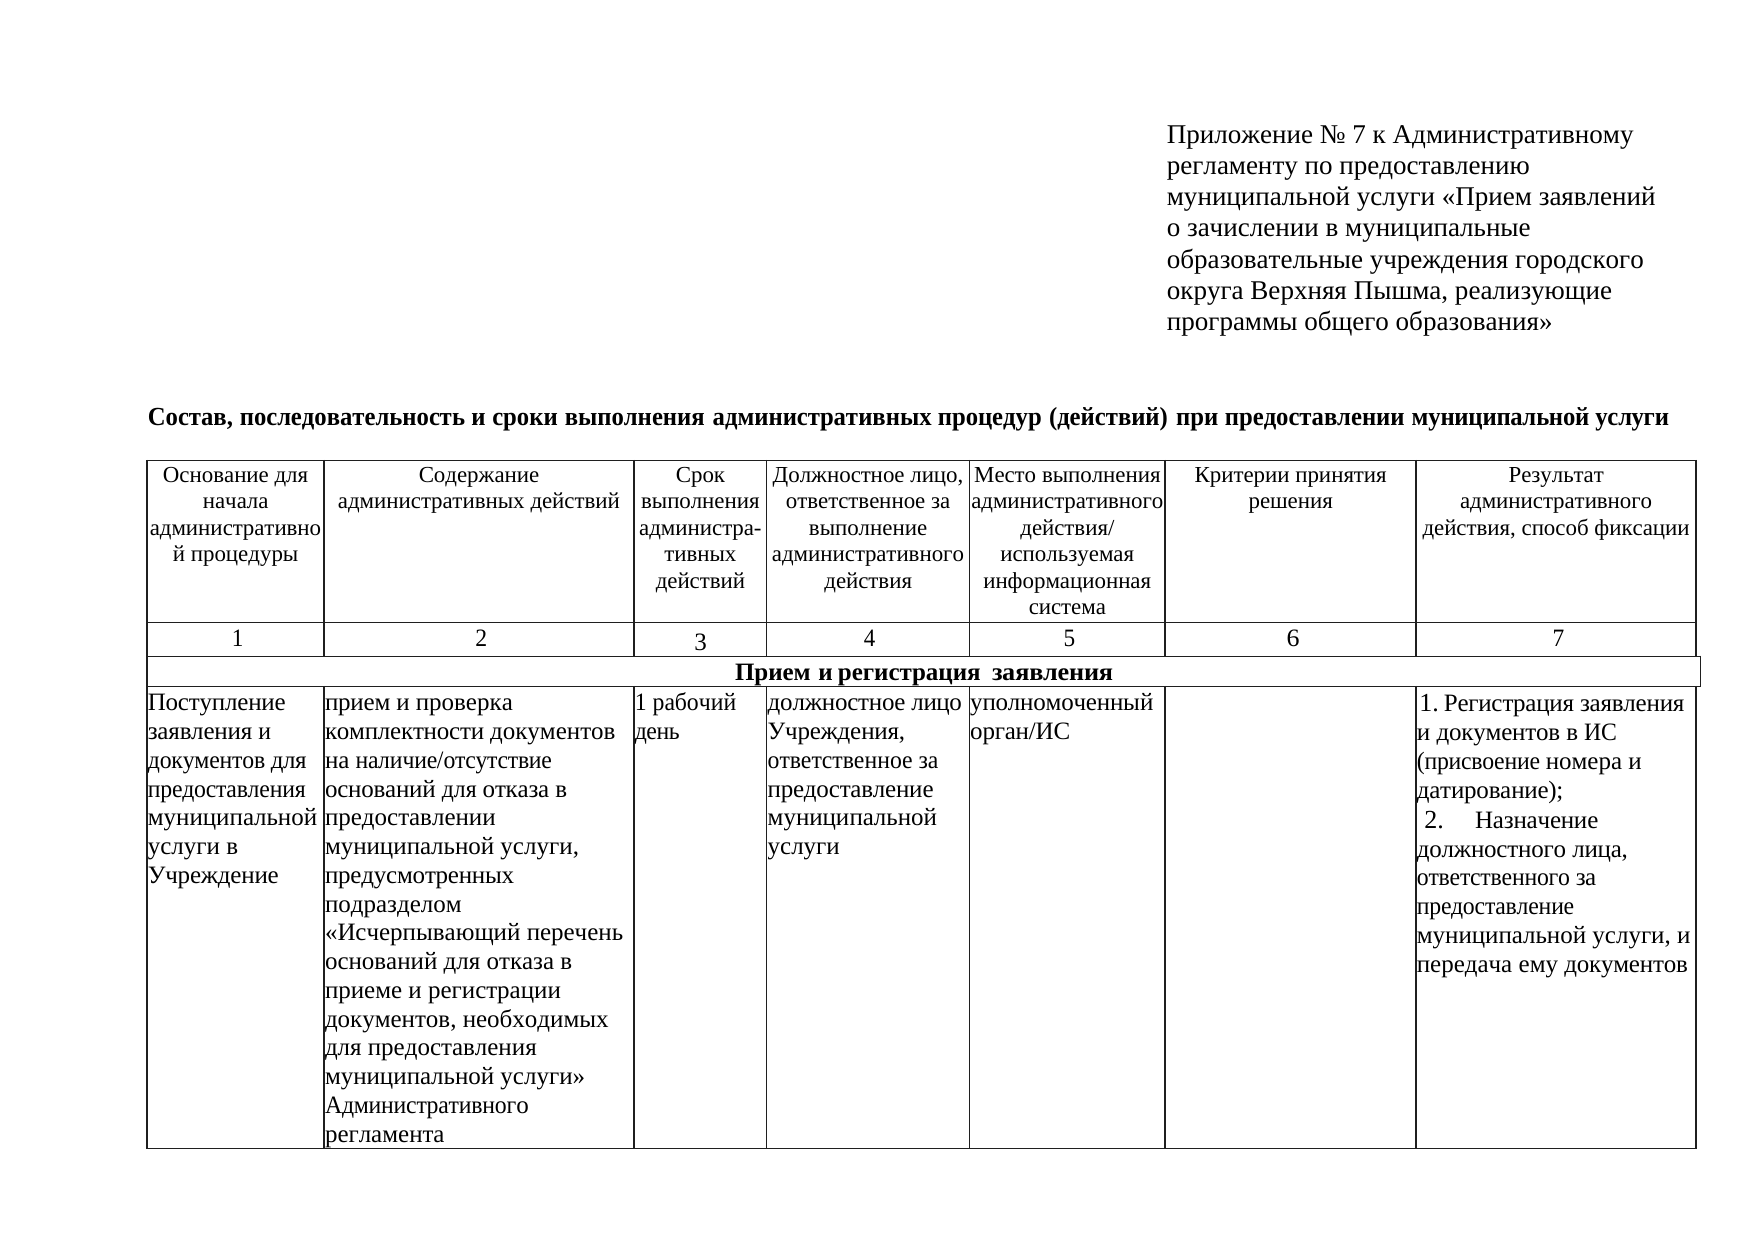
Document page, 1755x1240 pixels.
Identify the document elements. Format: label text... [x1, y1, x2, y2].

table_cell 4 [767, 623, 969, 656]
table_header Содержание административных действий [325, 461, 633, 622]
table_cell 1 [148, 623, 323, 656]
table_cell 5 [970, 623, 1164, 656]
table_cell Регистрация заявления и документов в ИС (присвоение номера и датирование); Назначение должностного лица, ответственного за предоставление муниципальной услуги, и передача ему документов [1417, 687, 1695, 1147]
table_cell 1 рабочий день [635, 687, 766, 1147]
table_cell Поступление заявления и документов для предоставления муниципальной услуги в Учреждение [148, 687, 323, 1147]
table_cell 2 [325, 623, 633, 656]
table_cell 6 [1166, 623, 1415, 656]
text Приложение № 7 к Административному регламенту по предоставлению муниципальной услуги «Прием заявлений о зачислении в муниципальные образовательные учреждения городского округа Верхняя Пышма, реализующие программы общего образования» [1167, 118, 1672, 336]
text Состав, последовательность и сроки выполнения административных процедур (действий) при предоставлении муниципальной услуги [148, 401, 1695, 431]
table_header Критерии принятия решения [1166, 461, 1415, 622]
table_cell уполномоченный орган/ИС [970, 687, 1164, 1147]
table_cell прием и проверка комплектности документов на наличие/отсутствие оснований для отказа в предоставлении муниципальной услуги, предусмотренных подразделом «Исчерпывающий перечень оснований для отказа в приеме и регистрации документов, необходимых для предоставления муниципальной услуги» Административного регламента [325, 687, 633, 1147]
table_header Основание для начала административной процедуры [148, 461, 323, 622]
table_cell должностное лицо Учреждения, ответственное за предоставление муниципальной услуги [767, 687, 969, 1147]
table_cell Прием и регистрация заявления [148, 657, 1700, 686]
table_header Должностное лицо, ответственное за выполнение административного действия [767, 461, 969, 622]
table_cell 7 [1417, 623, 1695, 656]
table_header Место выполнения административного действия/ используемая информационная система [970, 461, 1164, 622]
table_header Результат административного действия, способ фиксации [1417, 461, 1695, 622]
table_cell 3 [635, 623, 766, 656]
table_header Срок выполнения администра-тивных действий [635, 461, 766, 622]
table_cell [1166, 687, 1415, 1147]
